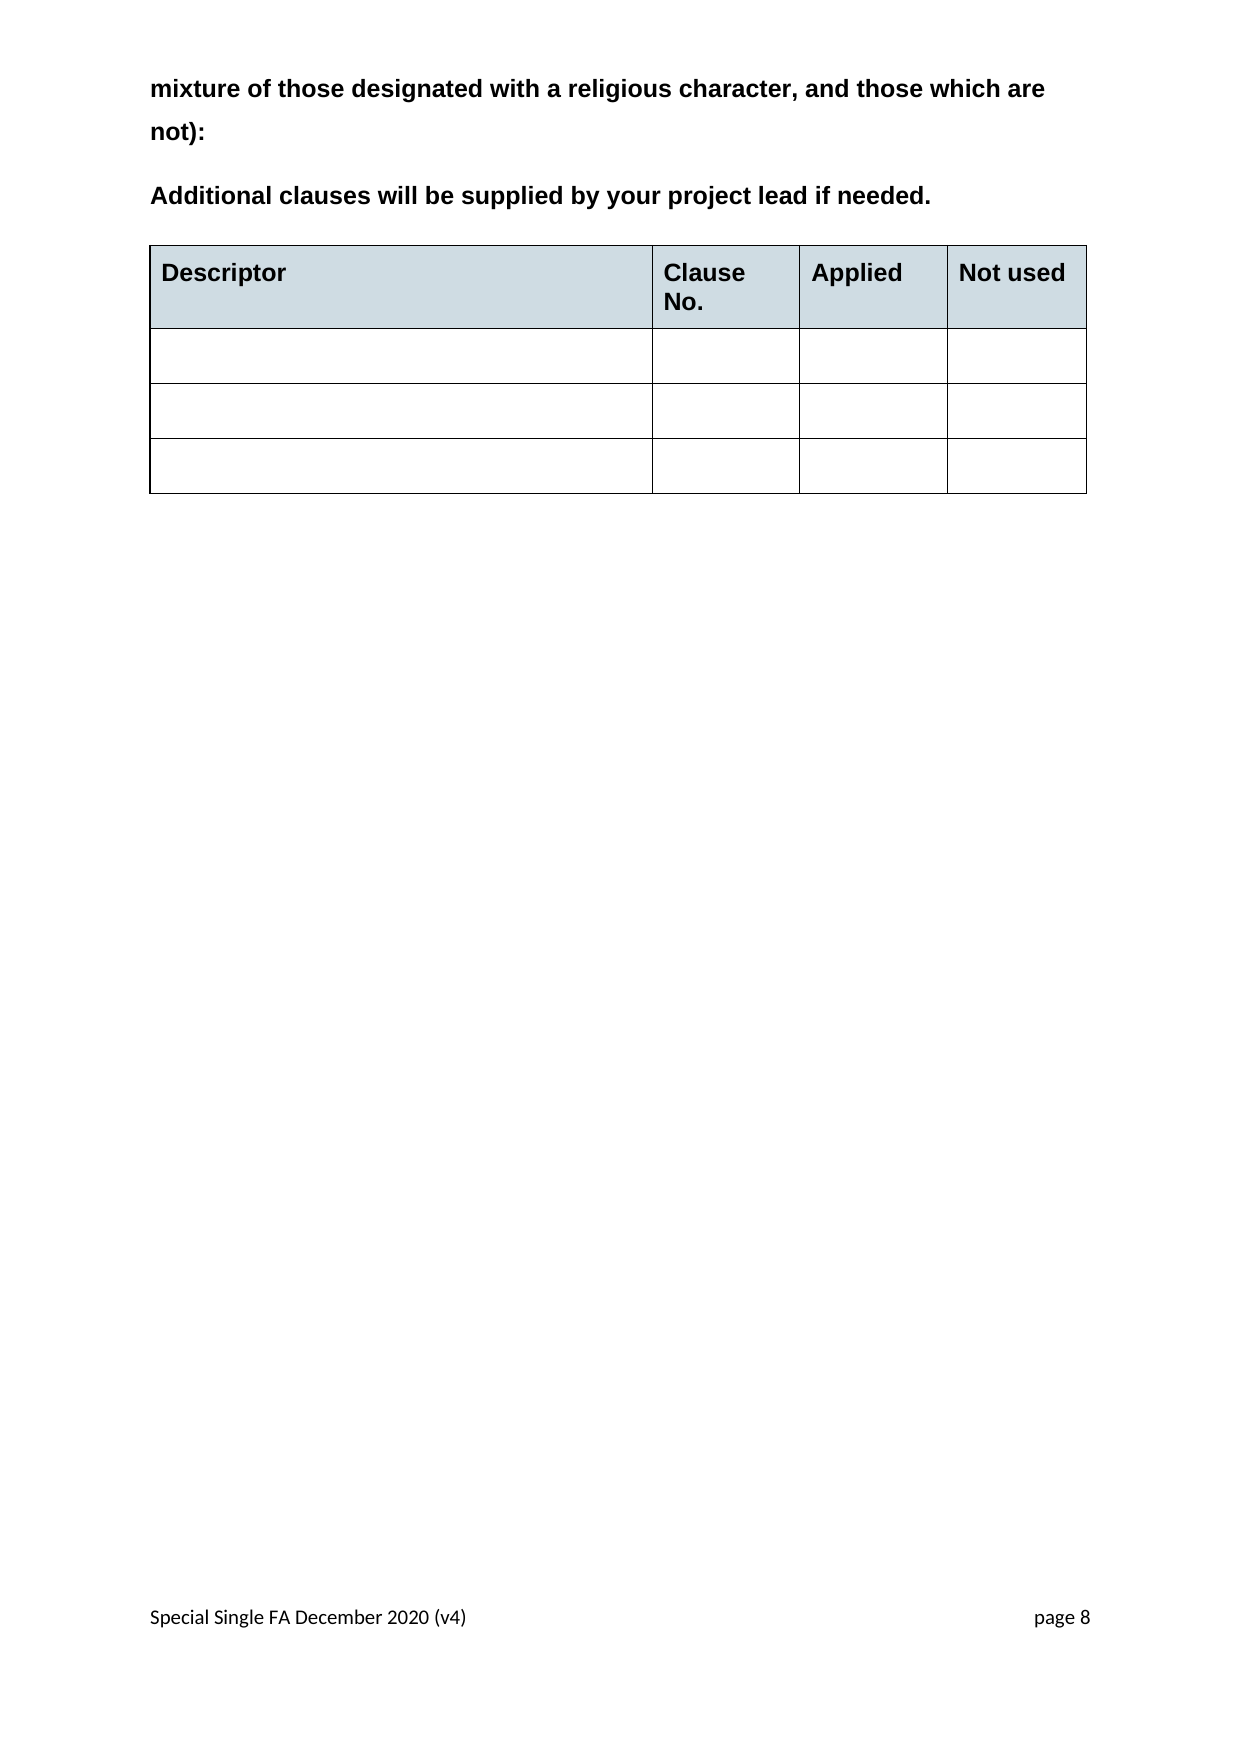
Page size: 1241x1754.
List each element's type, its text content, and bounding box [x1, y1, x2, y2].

table_cell [948, 329, 1086, 383]
table_cell [948, 439, 1086, 493]
table_cell [653, 329, 799, 383]
table_cell [800, 329, 947, 383]
table_cell [151, 384, 652, 438]
table_cell [151, 439, 652, 493]
table_header Descriptor [151, 246, 652, 328]
table_header Clause No. [653, 246, 799, 328]
text mixture of those designated with a religious character, and those which are not): [150, 74, 1090, 146]
table_cell [800, 439, 947, 493]
table_cell [653, 439, 799, 493]
table_cell [151, 329, 652, 383]
table_header Applied [800, 246, 947, 328]
table_cell [653, 384, 799, 438]
table_header Not used [948, 246, 1086, 328]
table_cell [800, 384, 947, 438]
table_cell [948, 384, 1086, 438]
text Additional clauses will be supplied by your project lead if needed. [150, 181, 1090, 209]
